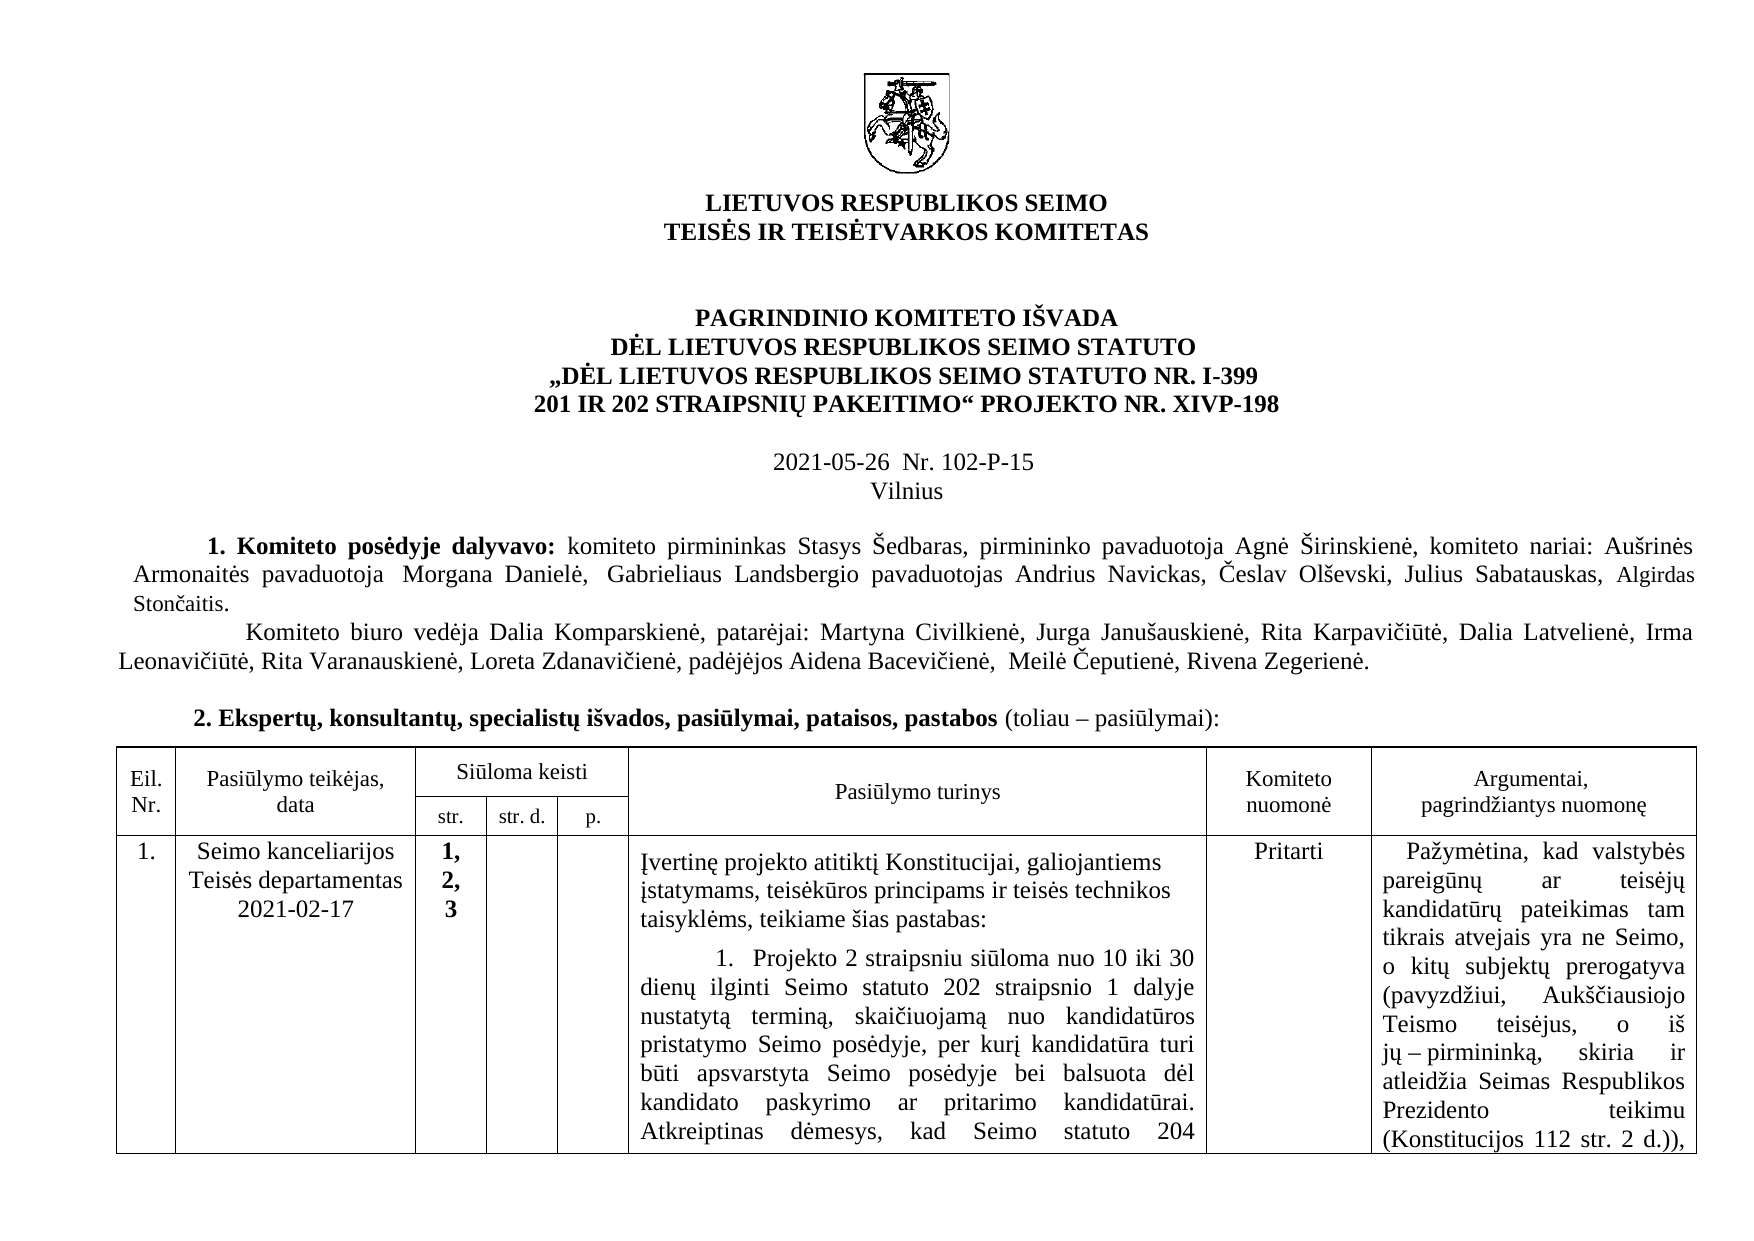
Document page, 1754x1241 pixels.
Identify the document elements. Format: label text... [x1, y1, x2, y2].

text DĖL LIETUVOS RESPUBLIKOS SEIMO STATUTO [118, 332, 1695, 361]
text Komiteto biuro vedėja Dalia Komparskienė, patarėjai: Martyna Civilkienė, Jurga Janušauskienė, Rita Karpavičiūtė, Dalia Latvelienė, Irma Leonavičiūtė, Rita Varanauskienė, Loreta Zdanavičienė, padėjėjos Aidena Bacevičienė, Meilė Čeputienė, Rivena Zegerienė. [118, 617, 1695, 674]
table_cell Seimo kanceliarijos Teisės departamentas 2021-02-17 [176, 836, 415, 1152]
text PAGRINDINIO KOMITETO IŠVADA [118, 303, 1695, 332]
text 1. Komiteto posėdyje dalyvavo: komiteto pirmininkas Stasys Šedbaras, pirmininko pavaduotoja Agnė Širinskienė, komiteto nariai: Aušrinės Armonaitės pavaduotoja Morgana Danielė, Gabrieliaus Landsbergio pavaduotojas Andrius Navickas, Česlav Olševski, Julius Sabatauskas, Algirdas Stončaitis. [133, 531, 1695, 617]
text Teisės ir teisėtvarkos komitetas [118, 217, 1695, 246]
table_cell Įvertinę projekto atitiktį Konstitucijai, galiojantiems įstatymams, teisėkūros principams ir teisės technikos taisyklėms, teikiame šias pastabas: 1. Projekto 2 straipsniu siūloma nuo 10 iki 30 dienų ilginti Seimo statuto 202 straipsnio 1 dalyje nustatytą terminą, skaičiuojamą nuo kandidatūros pristatymo Seimo posėdyje, per kurį kandidatūra turi būti apsvarstyta Seimo posėdyje bei balsuota dėl kandidato paskyrimo ar pritarimo kandidatūrai. Atkreiptinas dėmesys, kad Seimo statuto 204 [629, 836, 1206, 1152]
table_cell str. d. [487, 797, 557, 835]
text 2. Ekspertų, konsultantų, specialistų išvados, pasiūlymai, pataisos, pastabos (toliau – pasiūlymai): [118, 703, 1695, 732]
table_cell p. [558, 797, 628, 835]
table_cell 1. [117, 836, 175, 1152]
table_header Siūloma keisti [416, 748, 628, 796]
text „DĖL LIETUVOS RESPUBLIKOS SEIMO STATUTO NR. I-399 [118, 361, 1695, 389]
table_header Komiteto nuomonė [1207, 748, 1371, 835]
table_cell str. [416, 797, 486, 835]
table_header Pasiūlymo teikėjas, data [176, 748, 415, 835]
table_header Eil. Nr. [117, 748, 175, 835]
table_cell 1, 2, 3 [416, 836, 486, 1152]
table_cell Pritarti [1207, 836, 1371, 1152]
text LIETUVOS RESPUBLIKOS SEIMO [118, 188, 1695, 217]
table_header Argumentai, pagrindžiantys nuomonę [1372, 748, 1696, 835]
table_header Pasiūlymo turinys [629, 748, 1206, 835]
text 2021-05-26 Nr. 102-P-15 [118, 447, 1695, 476]
text Vilnius [118, 476, 1695, 504]
table_cell [558, 836, 628, 1152]
text 201 IR 202 STRAIPSNIŲ PAKEITIMO“ PROJEKTO NR. XIvp-198 [118, 389, 1695, 418]
table_cell [487, 836, 557, 1152]
table_cell Pažymėtina, kad valstybės pareigūnų ar teisėjų kandidatūrų pateikimas tam tikrais atvejais yra ne Seimo, o kitų subjektų prerogatyva (pavyzdžiui, Aukščiausiojo Teismo teisėjus, o iš jų – pirmininką, skiria ir atleidžia Seimas Respublikos Prezidento teikimu (Konstitucijos 112 str. 2 d.)), [1372, 836, 1696, 1152]
